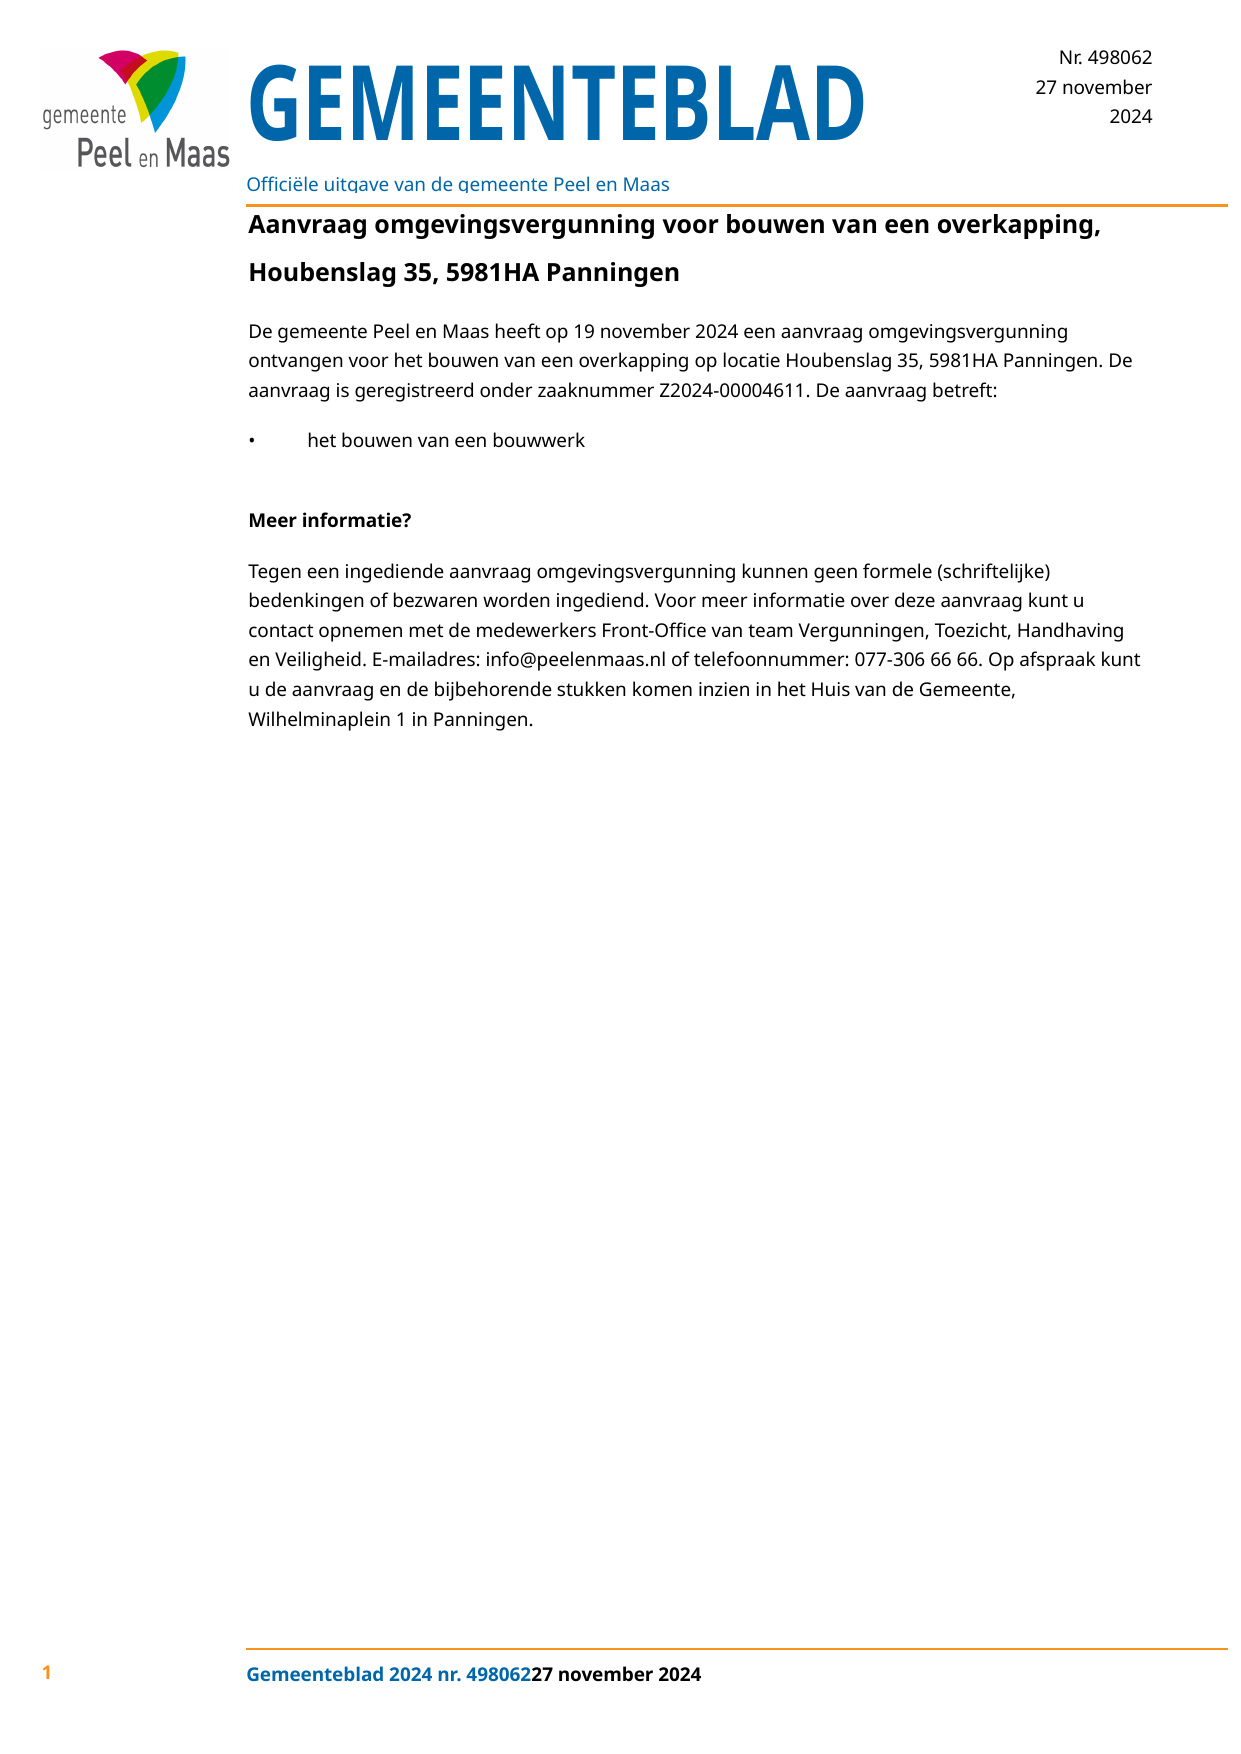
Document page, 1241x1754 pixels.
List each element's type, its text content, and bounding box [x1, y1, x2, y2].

list het bouwen van een bouwwerk [248, 427, 1152, 453]
text Aanvraag omgevingsvergunning voor bouwen van een overkapping, Houbenslag 35, 5981HA Panningen [248, 207, 1152, 288]
picture [41, 47, 231, 172]
text Tegen een ingediende aanvraag omgevingsvergunning kunnen geen formele (schriftelijke) bedenkingen of bezwaren worden ingediend. Voor meer informatie over deze aanvraag kunt u contact opnemen met de medewerkers Front-Office van team Vergunningen, Toezicht, Handhaving en Veiligheid. E-mailadres: info@peelenmaas.nl of telefoonnummer: 077-306 66 66. Op afspraak kunt u de aanvraag en de bijbehorende stukken komen inzien in het Huis van de Gemeente, Wilhelminaplein 1 in Panningen. [248, 558, 1152, 732]
text Meer informatie? [248, 507, 1152, 533]
text De gemeente Peel en Maas heeft op 19 november 2024 een aanvraag omgevingsvergunning ontvangen voor het bouwen van een overkapping op locatie Houbenslag 35, 5981HA Panningen. De aanvraag is geregistreerd onder zaaknummer Z2024-00004611. De aanvraag betreft: [248, 318, 1152, 403]
